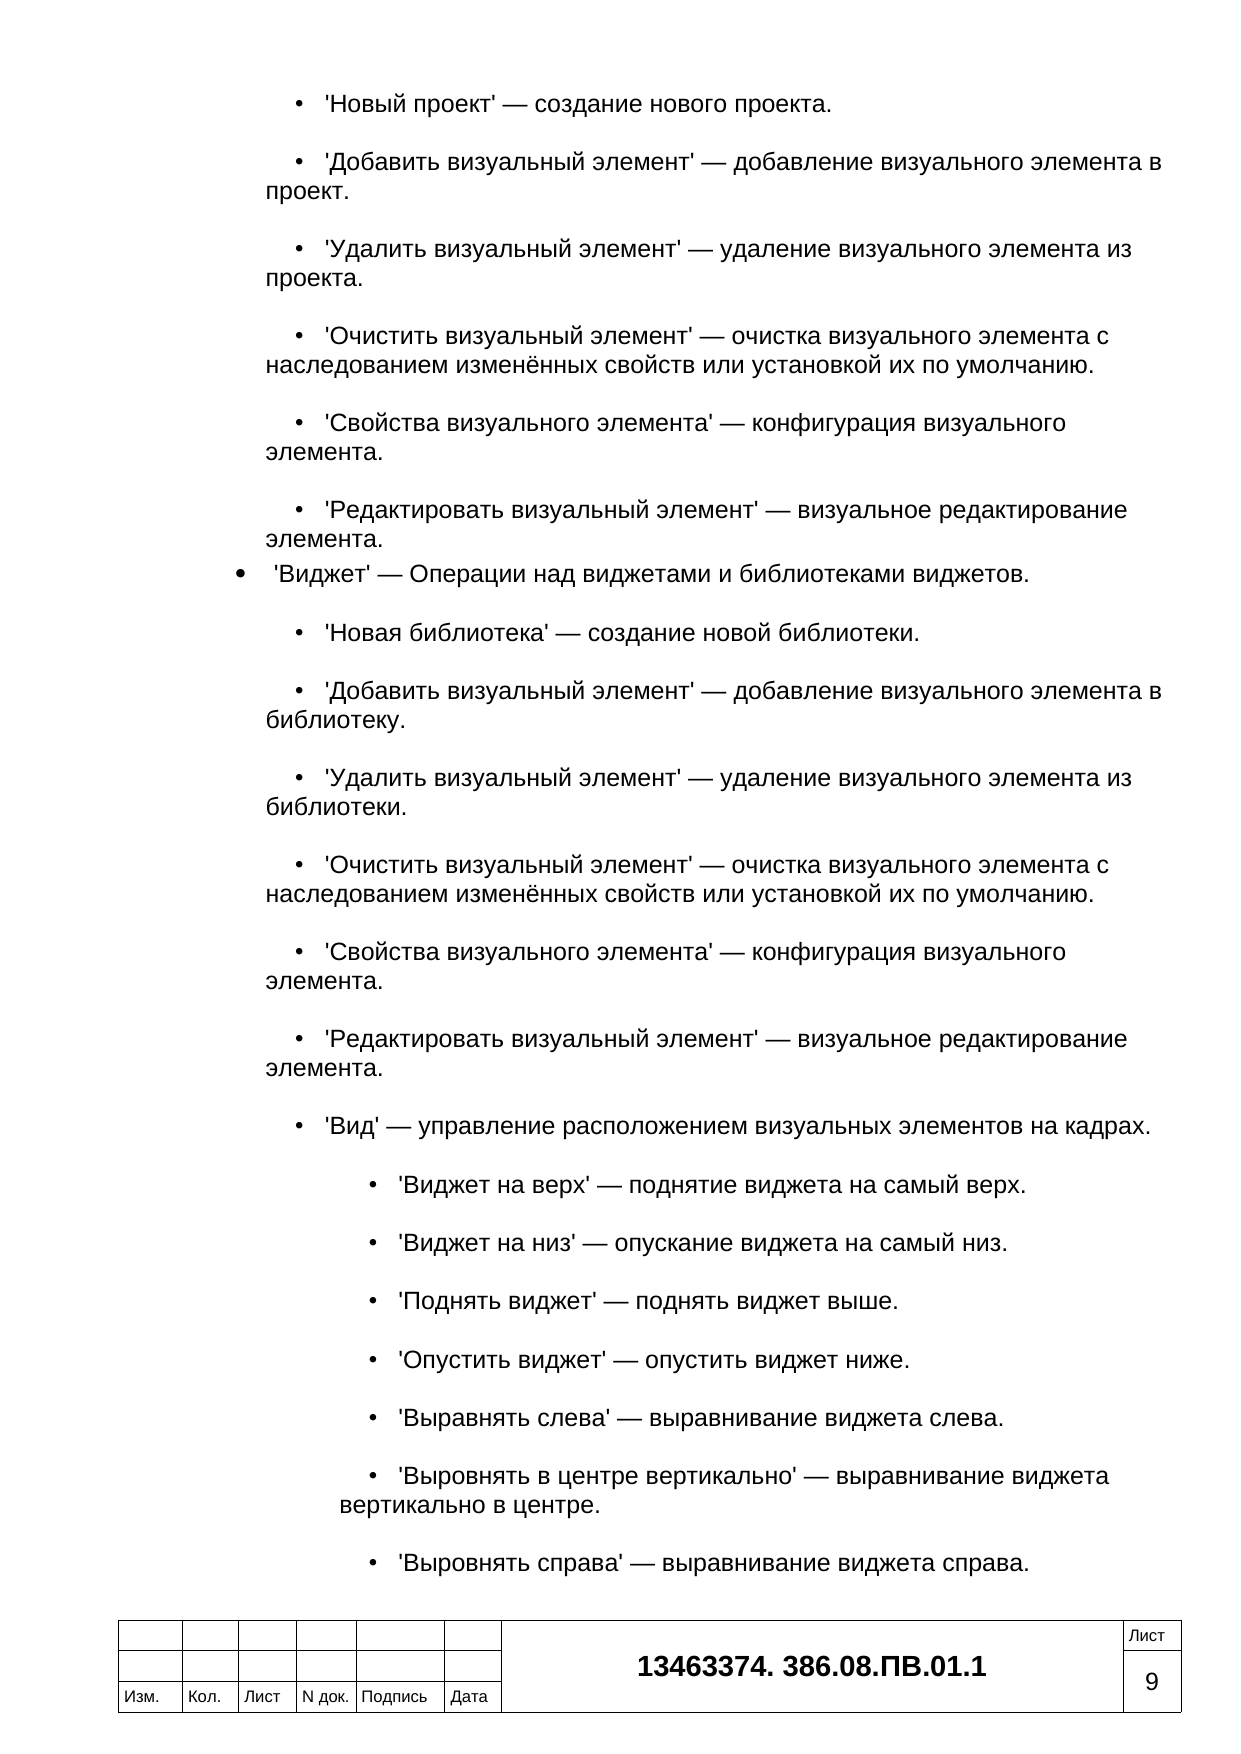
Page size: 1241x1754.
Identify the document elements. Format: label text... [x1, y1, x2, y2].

list 'Редактировать визуальный элемент' — визуальное редактирование элемента. [236, 495, 1181, 553]
list 'Виджет' — Операции над виджетами и библиотеками виджетов. [230, 559, 1181, 588]
list 'Выровнять в центре вертикально' — выравнивание виджета вертикально в центре. [309, 1461, 1181, 1519]
list 'Виджет на низ' — опускание виджета на самый низ. [309, 1228, 1181, 1257]
list 'Добавить визуальный элемент' — добавление визуального элемента в библиотеку. [236, 676, 1181, 733]
list 'Редактировать визуальный элемент' — визуальное редактирование элемента. [236, 1024, 1181, 1082]
list 'Виджет на верх' — поднятие виджета на самый верх. [309, 1169, 1181, 1198]
list 'Добавить визуальный элемент' — добавление визуального элемента в проект. [236, 147, 1181, 204]
list 'Вид' — управление расположением визуальных элементов на кадрах. [236, 1111, 1181, 1140]
list 'Свойства визуального элемента' — конфигурация визуального элемента. [236, 937, 1181, 995]
list 'Свойства визуального элемента' — конфигурация визуального элемента. [236, 408, 1181, 466]
list 'Выровнять справа' — выравнивание виджета справа. [309, 1548, 1181, 1577]
list 'Опустить виджет' — опустить виджет ниже. [309, 1344, 1181, 1373]
list 'Новая библиотека' — создание новой библиотеки. [236, 617, 1181, 646]
list 'Новый проект' — создание нового проекта. [236, 89, 1181, 117]
list 'Поднять виджет' — поднять виджет выше. [309, 1286, 1181, 1315]
list 'Удалить визуальный элемент' — удаление визуального элемента из библиотеки. [236, 763, 1181, 821]
list 'Выравнять слева' — выравнивание виджета слева. [309, 1403, 1181, 1432]
list 'Очистить визуальный элемент' — очистка визуального элемента с наследованием изменённых свойств или установкой их по умолчанию. [236, 321, 1181, 379]
list 'Очистить визуальный элемент' — очистка визуального элемента с наследованием изменённых свойств или установкой их по умолчанию. [236, 850, 1181, 908]
list 'Удалить визуальный элемент' — удаление визуального элемента из проекта. [236, 234, 1181, 292]
